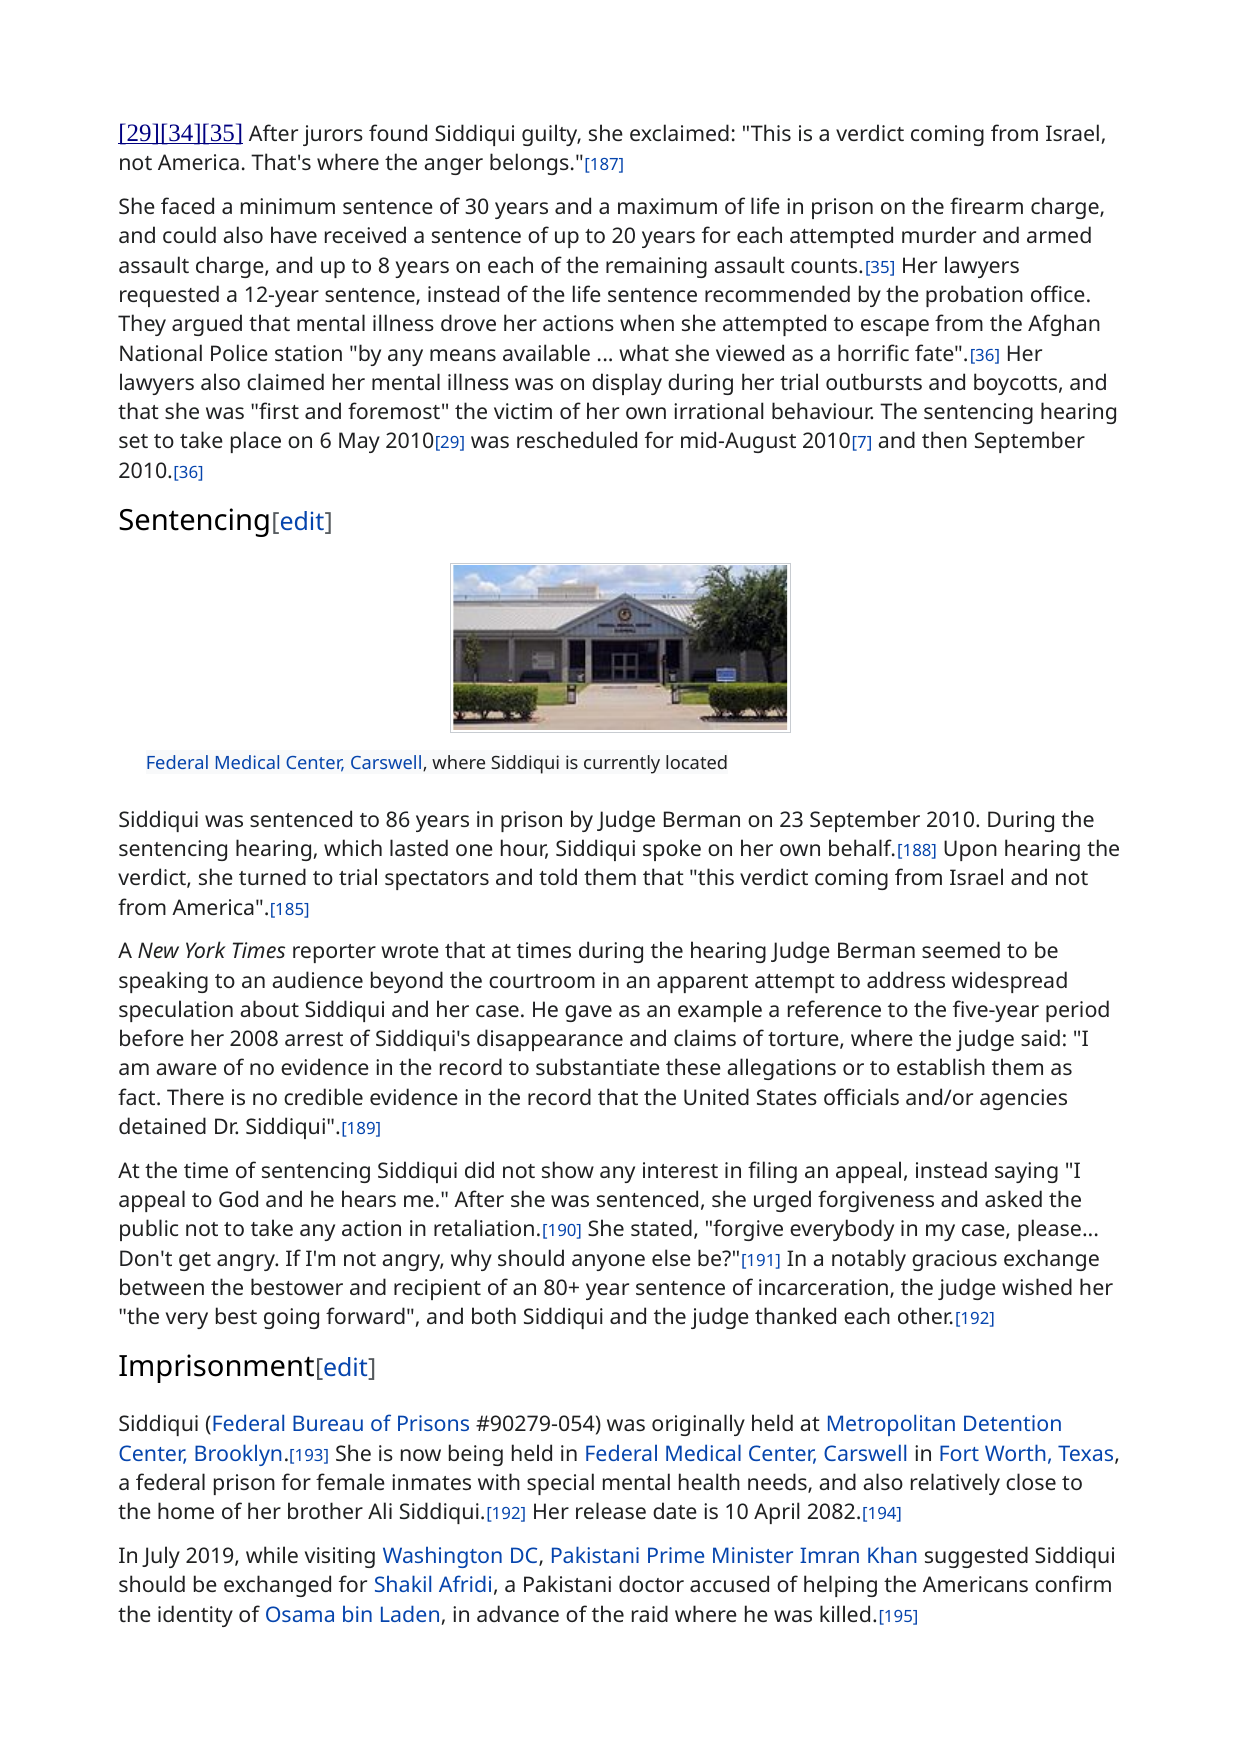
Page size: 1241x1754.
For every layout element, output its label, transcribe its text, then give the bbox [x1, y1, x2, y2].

subtitle Sentencing[edit] [118, 499, 1122, 539]
text Siddiqui was sentenced to 86 years in prison by Judge Berman on 23 September 2010. During the sentencing hearing, which lasted one hour, Siddiqui spoke on her own behalf.[188] Upon hearing the verdict, she turned to trial spectators and told them that "this verdict coming from Israel and not from America".[185] [118, 804, 1122, 921]
subtitle Imprisonment[edit] [118, 1346, 1122, 1385]
text A New York Times reporter wrote that at times during the hearing Judge Berman seemed to be speaking to an audience beyond the courtroom in an apparent attempt to address widespread speculation about Siddiqui and her case. He gave as an example a reference to the five-year period before her 2008 arrest of Siddiqui's disappearance and claims of torture, where the judge said: "I am aware of no evidence in the record to substantiate these allegations or to establish them as fact. There is no credible evidence in the record that the United States officials and/or agencies detained Dr. Siddiqui".[189] [118, 936, 1122, 1141]
text [29][34][35] After jurors found Siddiqui guilty, she exclaimed: "This is a verdict coming from Israel, not America. That's where the anger belongs."[187] [118, 118, 1122, 177]
picture [453, 565, 788, 730]
text In July 2019, while visiting Washington DC, Pakistani Prime Minister Imran Khan suggested Siddiqui should be exchanged for Shakil Afridi, a Pakistani doctor accused of helping the Americans confirm the identity of Osama bin Laden, in advance of the raid where he was killed.[195] [118, 1541, 1122, 1628]
text Siddiqui (Federal Bureau of Prisons #90279-054) was originally held at Metropolitan Detention Center, Brooklyn.[193] She is now being held in Federal Medical Center, Carswell in Fort Worth, Texas, a federal prison for female inmates with special mental health needs, and also relatively close to the home of her brother Ali Siddiqui.[192] Her release date is 10 April 2082.[194] [118, 1409, 1122, 1526]
text Federal Medical Center, Carswell, where Siddiqui is currently located [123, 749, 1122, 774]
text At the time of sentencing Siddiqui did not show any interest in filing an appeal, instead saying "I appeal to God and he hears me." After she was sentenced, she urged forgiveness and asked the public not to take any action in retaliation.[190] She stated, "forgive everybody in my case, please... Don't get angry. If I'm not angry, why should anyone else be?"[191] In a notably gracious exchange between the bestower and recipient of an 80+ year sentence of incarceration, the judge wished her "the very best going forward", and both Siddiqui and the judge thanked each other.[192] [118, 1155, 1122, 1331]
text She faced a minimum sentence of 30 years and a maximum of life in prison on the firearm charge, and could also have received a sentence of up to 20 years for each attempted murder and armed assault charge, and up to 8 years on each of the remaining assault counts.[35] Her lawyers requested a 12-year sentence, instead of the life sentence recommended by the probation office. They argued that mental illness drove her actions when she attempted to escape from the Afghan National Police station "by any means available ... what she viewed as a horrific fate".[36] Her lawyers also claimed her mental illness was on display during her trial outbursts and boycotts, and that she was "first and foremost" the victim of her own irrational behaviour. The sentencing hearing set to take place on 6 May 2010[29] was rescheduled for mid-August 2010[7] and then September 2010.[36] [118, 192, 1122, 484]
